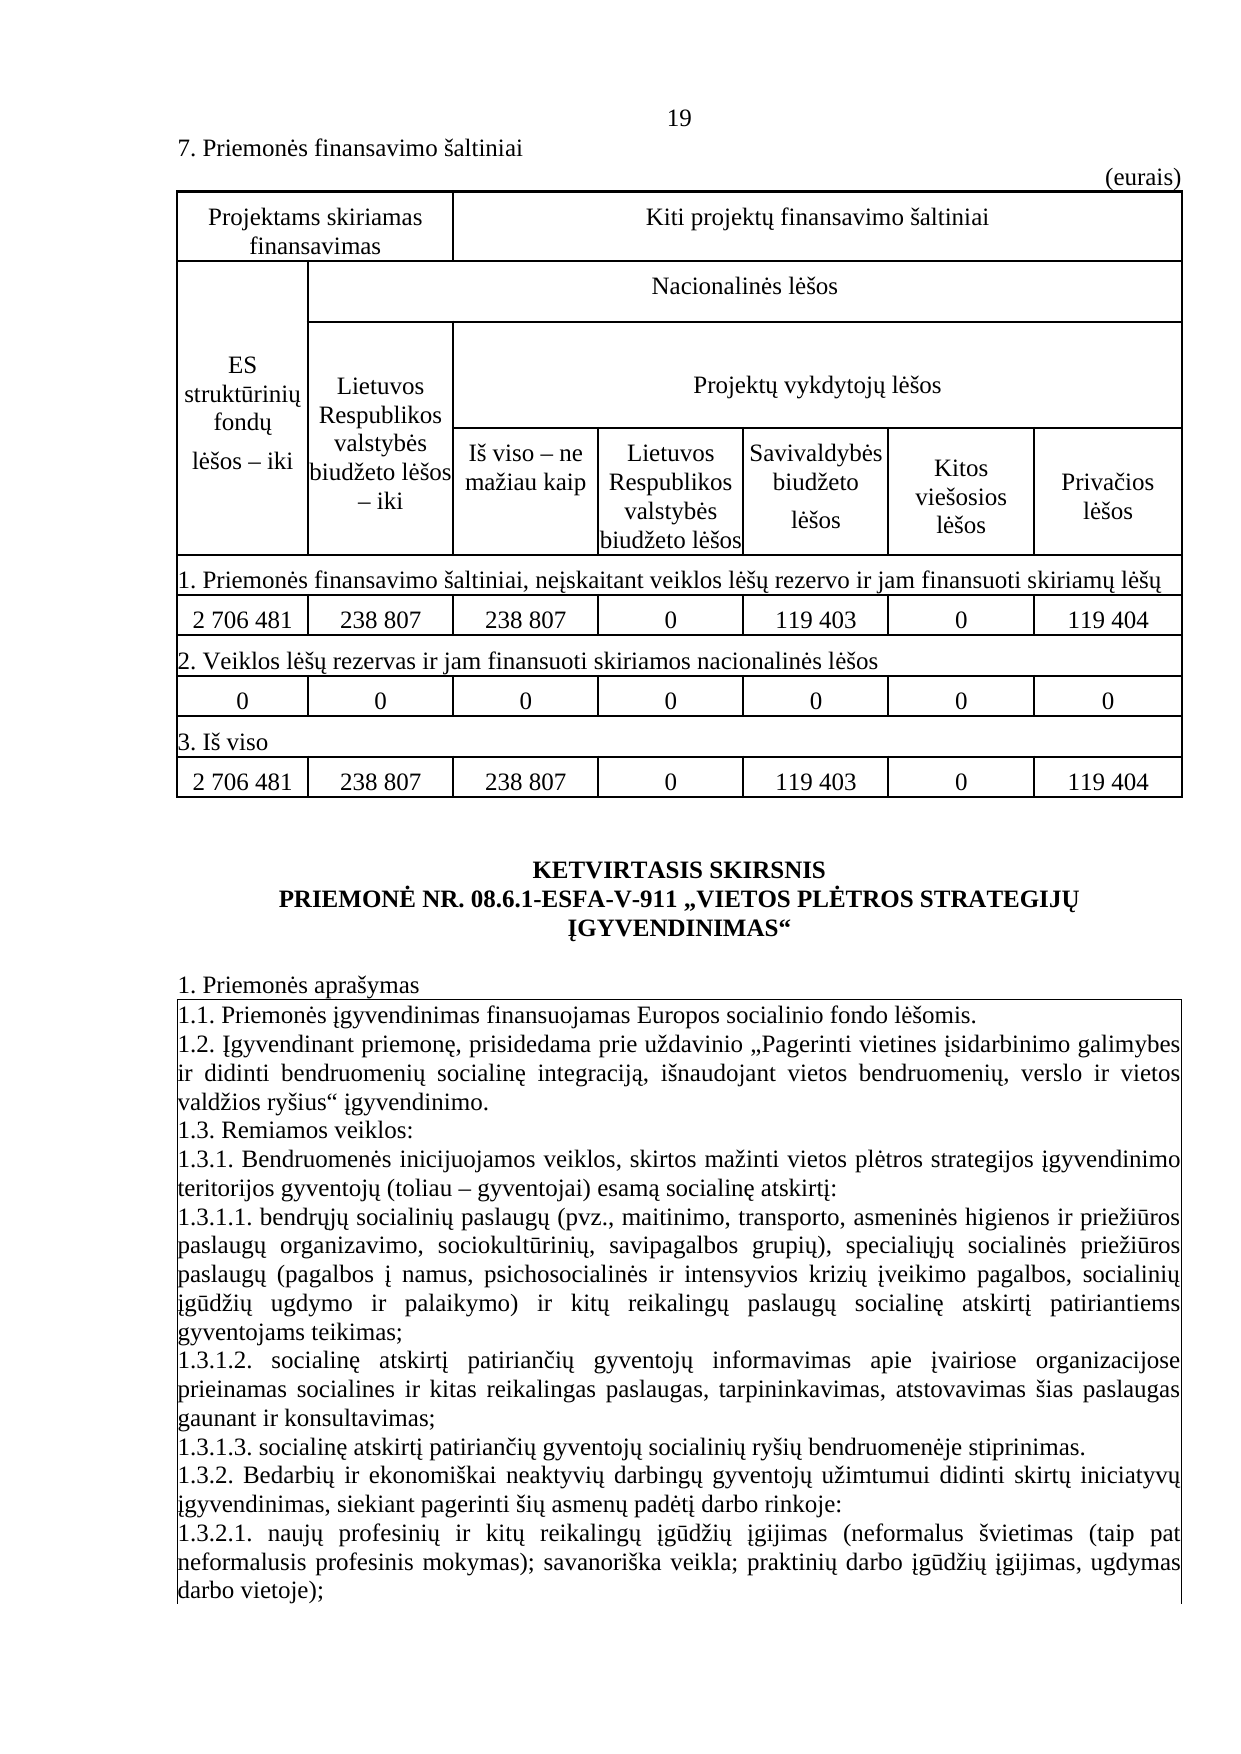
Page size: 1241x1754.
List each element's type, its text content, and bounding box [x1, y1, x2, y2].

text PRIEMONĖ NR. 08.6.1-ESFA-V-911 „VIETOS PLĖTROS STRATEGIJŲ ĮGYVENDINIMAS“ [177, 884, 1181, 942]
table_header Kiti projektų finansavimo šaltiniai [454, 193, 1181, 259]
table_header Projektams skiriamas finansavimas [178, 193, 452, 259]
table_cell Nacionalinės lėšos [309, 262, 1181, 321]
table_cell Privačios lėšos [1035, 429, 1181, 553]
table_cell 2 706 481 [178, 758, 307, 796]
text KETVIRTASIS SKIRSNIS [177, 856, 1181, 884]
table_cell 0 [454, 677, 597, 715]
table_cell 2 706 481 [178, 596, 307, 634]
table_cell Projektų vykdytojų lėšos [454, 323, 1181, 427]
table_cell 238 807 [309, 596, 452, 634]
table_cell 119 403 [744, 758, 887, 796]
table_cell Lietuvos Respublikos valstybės biudžeto lėšos – iki [309, 323, 452, 553]
table_cell Iš viso – ne mažiau kaip [454, 429, 597, 553]
table_cell 119 404 [1035, 596, 1181, 634]
table_cell ES struktūrinių fondų lėšos – iki [178, 262, 307, 553]
table_cell 0 [1035, 677, 1181, 715]
table_cell 1. Priemonės finansavimo šaltiniai, neįskaitant veiklos lėšų rezervo ir jam finansuoti skiriamų lėšų [178, 556, 1181, 594]
text 1. Priemonės aprašymas [177, 971, 1181, 999]
table_cell 119 404 [1035, 758, 1181, 796]
table_cell 2. Veiklos lėšų rezervas ir jam finansuoti skiriamos nacionalinės lėšos [178, 636, 1181, 675]
table_cell 238 807 [454, 596, 597, 634]
table_cell 0 [178, 677, 307, 715]
text 7. Priemonės finansavimo šaltiniai [177, 133, 1181, 162]
table_cell 1.2. Įgyvendinant priemonę, prisidedama prie uždavinio „Pagerinti vietines įsidarbinimo galimybes ir didinti bendruomenių socialinę integraciją, išnaudojant vietos bendruomenių, verslo ir vietos valdžios ryšius“ įgyvendinimo. [178, 1029, 1181, 1115]
table_cell 0 [744, 677, 887, 715]
table_cell Kitos viešosios lėšos [889, 429, 1033, 553]
table_cell 238 807 [309, 758, 452, 796]
table_cell Savivaldybės biudžeto lėšos [744, 429, 887, 553]
table_cell 238 807 [454, 758, 597, 796]
table_cell 0 [309, 677, 452, 715]
table_cell 0 [889, 677, 1033, 715]
table_cell 0 [599, 758, 742, 796]
table_cell 0 [889, 758, 1033, 796]
table_cell 0 [599, 677, 742, 715]
table_cell 1.3. Remiamos veiklos: 1.3.1. Bendruomenės inicijuojamos veiklos, skirtos mažinti vietos plėtros strategijos įgyvendinimo teritorijos gyventojų (toliau – gyventojai) esamą socialinę atskirtį: 1.3.1.1. bendrųjų socialinių paslaugų (pvz., maitinimo, transporto, asmeninės higienos ir priežiūros paslaugų organizavimo, sociokultūrinių, savipagalbos grupių), specialiųjų socialinės priežiūros paslaugų (pagalbos į namus, psichosocialinės ir intensyvios krizių įveikimo pagalbos, socialinių įgūdžių ugdymo ir palaikymo) ir kitų reikalingų paslaugų socialinę atskirtį patiriantiems gyventojams teikimas; 1.3.1.2. socialinę atskirtį patiriančių gyventojų informavimas apie įvairiose organizacijose prieinamas socialines ir kitas reikalingas paslaugas, tarpininkavimas, atstovavimas šias paslaugas gaunant ir konsultavimas; 1.3.1.3. socialinę atskirtį patiriančių gyventojų socialinių ryšių bendruomenėje stiprinimas. 1.3.2. Bedarbių ir ekonomiškai neaktyvių darbingų gyventojų užimtumui didinti skirtų iniciatyvų įgyvendinimas, siekiant pagerinti šių asmenų padėtį darbo rinkoje: 1.3.2.1. naujų profesinių ir kitų reikalingų įgūdžių įgijimas (neformalus švietimas (taip pat neformalusis profesinis mokymas); savanoriška veikla; praktinių darbo įgūdžių įgijimas, ugdymas darbo vietoje); [178, 1115, 1181, 1604]
table_cell 0 [599, 596, 742, 634]
table_header 1.1. Priemonės įgyvendinimas finansuojamas Europos socialinio fondo lėšomis. [178, 1000, 1181, 1029]
table_cell 119 403 [744, 596, 887, 634]
table_cell 3. Iš viso [178, 717, 1181, 756]
table_cell Lietuvos Respublikos valstybės biudžeto lėšos [599, 429, 742, 553]
text (eurais) [177, 162, 1181, 190]
table_cell 0 [889, 596, 1033, 634]
